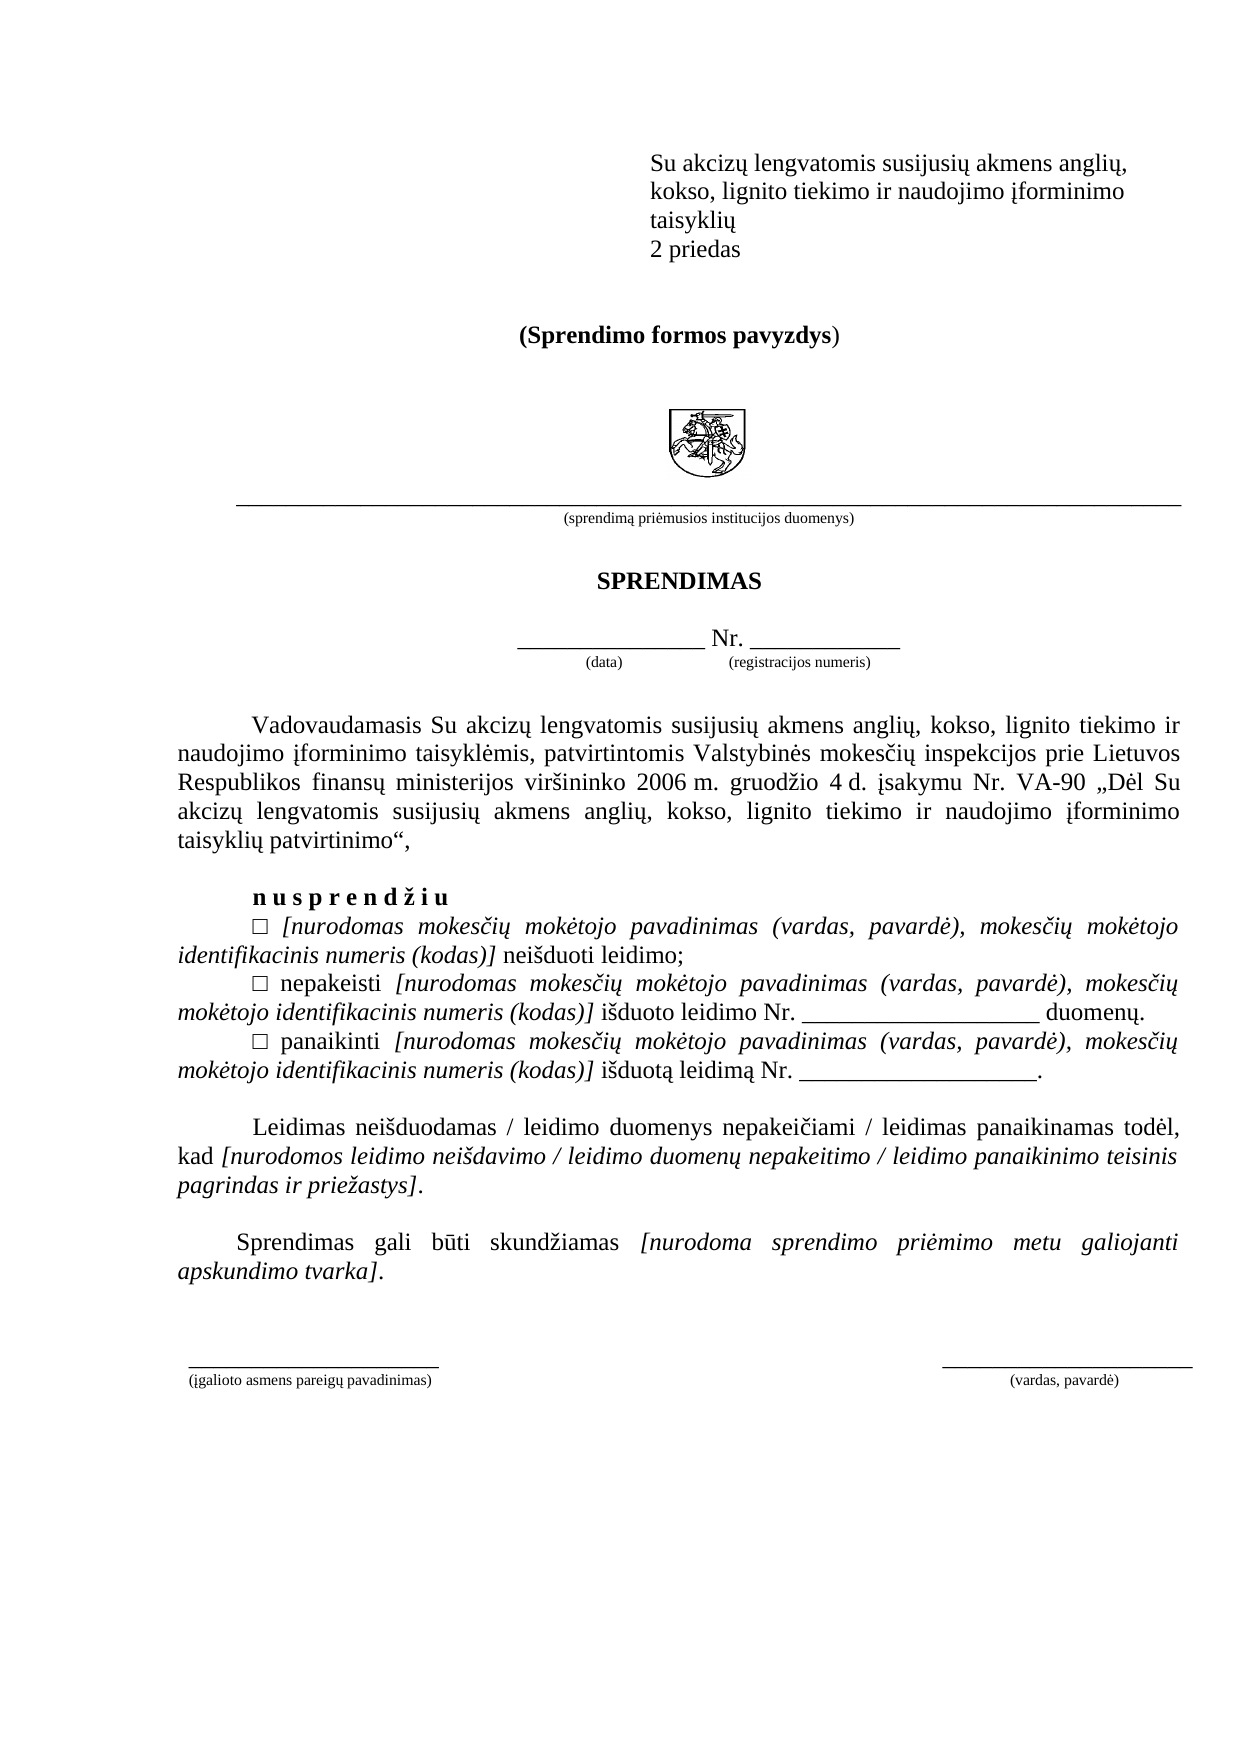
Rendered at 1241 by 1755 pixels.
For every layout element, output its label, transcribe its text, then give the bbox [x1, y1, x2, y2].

text taisyklių [650, 205, 1181, 234]
text Sprendimas gali būti skundžiamas [nurodoma sprendimo priėmimo metu galiojanti apskundimo tvarka]. [177, 1227, 1181, 1285]
text 2 priedas [650, 234, 1181, 263]
text □ [nurodomas mokesčių mokėtojo pavadinimas (vardas, pavardė), mokesčių mokėtojo identifikacinis numeris (kodas)] neišduoti leidimo; [177, 911, 1181, 968]
text □ nepakeisti [nurodomas mokesčių mokėtojo pavadinimas (vardas, pavardė), mokesčių mokėtojo identifikacinis numeris (kodas)] išduoto leidimo Nr. ___________________ duomenų. [177, 968, 1181, 1026]
table_header ____________________ [177, 1342, 690, 1371]
text Vadovaudamasis Su akcizų lengvatomis susijusių akmens anglių, kokso, lignito tiekimo ir naudojimo įforminimo taisyklėmis, patvirtintomis Valstybinės mokesčių inspekcijos prie Lietuvos Respublikos finansų ministerijos viršininko 2006 m. gruodžio 4 d. įsakymu Nr. VA-90 „Dėl Su akcizų lengvatomis susijusių akmens anglių, kokso, lignito tiekimo ir naudojimo įforminimo taisyklių patvirtinimo“, [177, 710, 1181, 853]
text (data) (registracijos numeris) [177, 652, 1181, 681]
text Su akcizų lengvatomis susijusių akmens anglių, [650, 148, 1181, 176]
text SPRENDIMAS [177, 566, 1181, 595]
table_cell (vardas, pavardė) [690, 1371, 1204, 1400]
text _______________ Nr. ____________ [177, 623, 1181, 652]
text (sprendimą priėmusios institucijos duomenys) [177, 508, 1181, 537]
text Leidimas neišduodamas / leidimo duomenys nepakeičiami / leidimas panaikinamas todėl, kad [nurodomos leidimo neišdavimo / leidimo duomenų nepakeitimo / leidimo panaikinimo teisinis pagrindas ir priežastys]. [177, 1112, 1181, 1198]
text n u s p r e n d ž i u [177, 882, 1181, 911]
text (Sprendimo formos pavyzdys) [177, 320, 1181, 349]
text kokso, lignito tiekimo ir naudojimo įforminimo [650, 176, 1181, 205]
text □ panaikinti [nurodomas mokesčių mokėtojo pavadinimas (vardas, pavardė), mokesčių mokėtojo identifikacinis numeris (kodas)] išduotą leidimą Nr. ___________________. [177, 1026, 1181, 1083]
table_cell (įgalioto asmens pareigų pavadinimas) [177, 1371, 690, 1400]
table_header ____________________ [690, 1342, 1204, 1371]
